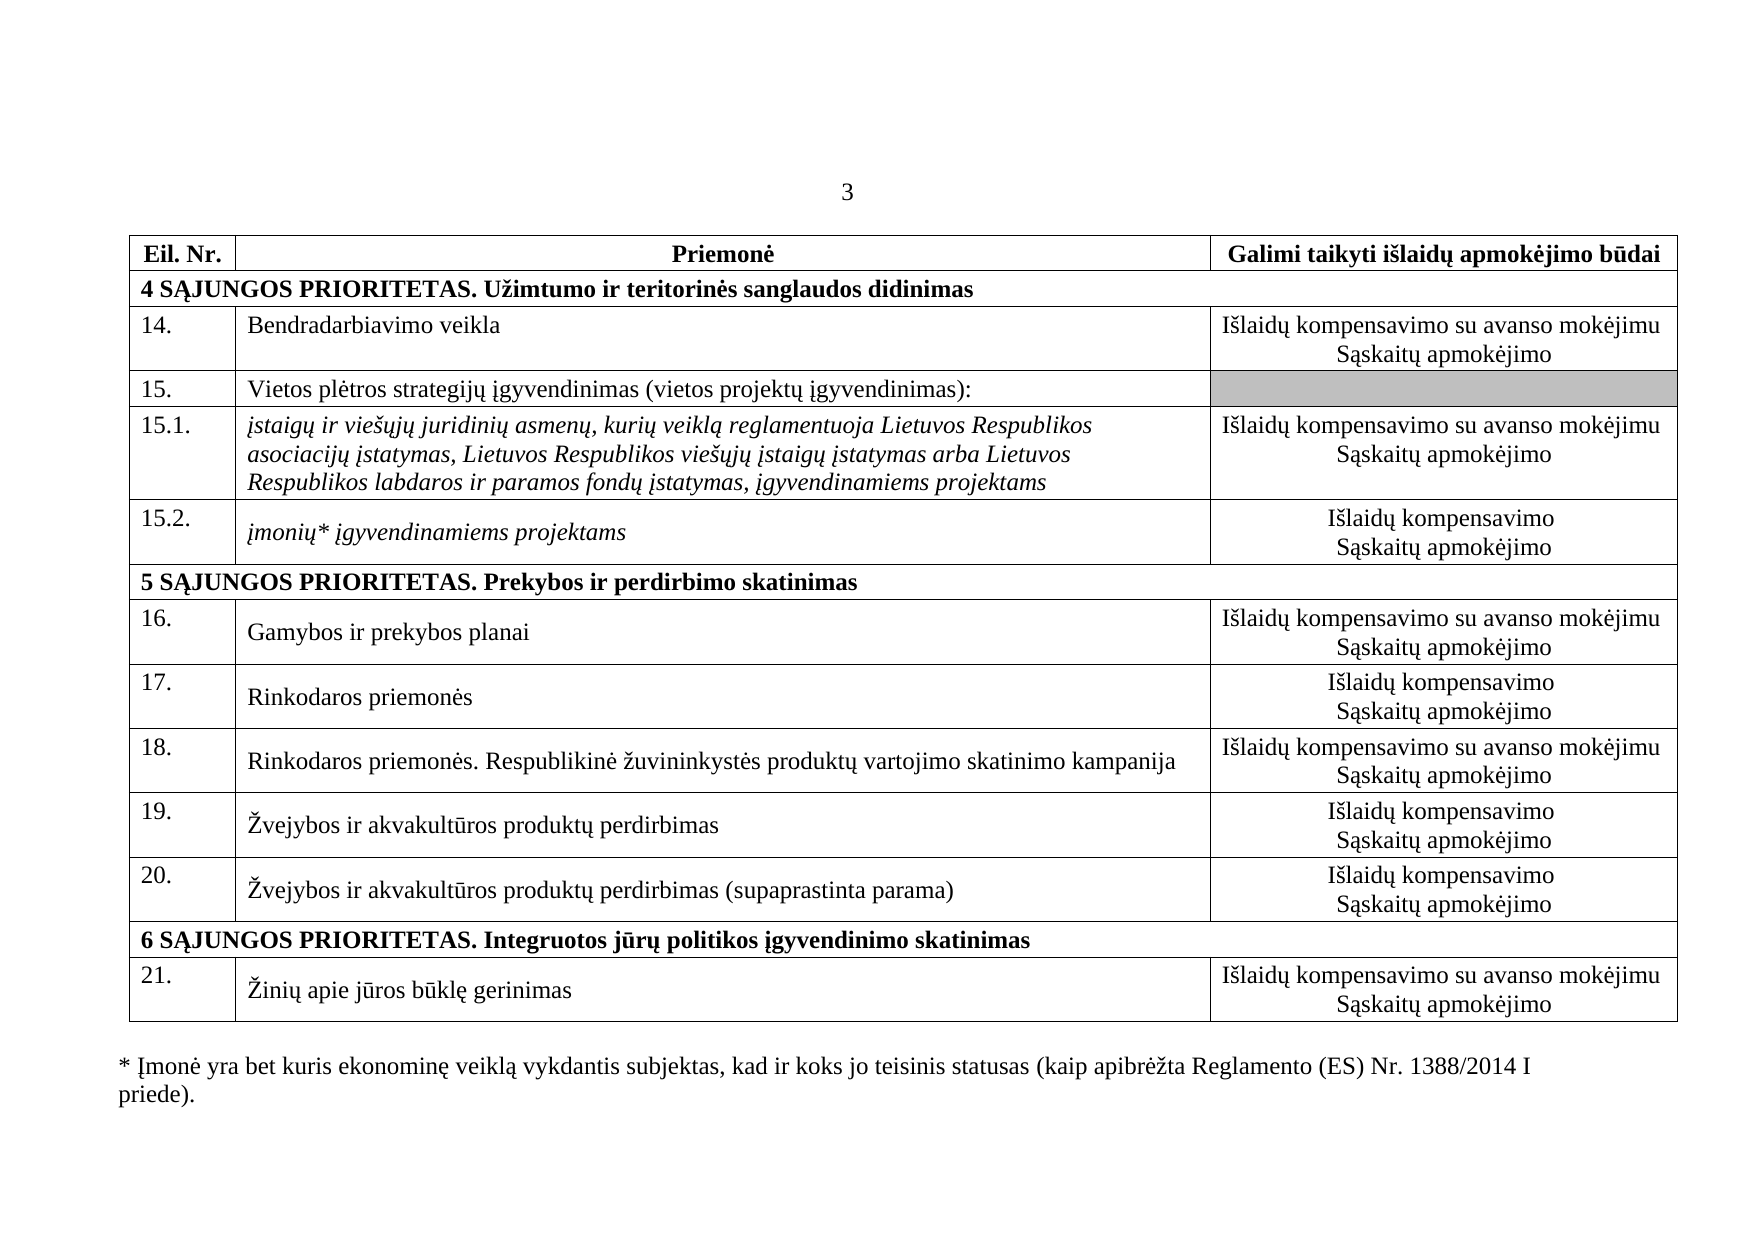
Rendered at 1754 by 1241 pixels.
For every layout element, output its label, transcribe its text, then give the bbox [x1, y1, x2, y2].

text * Įmonė yra bet kuris ekonominę veiklą vykdantis subjektas, kad ir koks jo teisinis statusas (kaip apibrėžta Reglamento (ES) Nr. 1388/2014 I priede). [118, 1051, 1577, 1108]
table_cell 15.2. [130, 500, 235, 563]
table_cell Rinkodaros priemonės [236, 665, 1210, 728]
table_cell 16. [130, 600, 235, 663]
table_cell Išlaidų kompensavimo su avanso mokėjimu Sąskaitų apmokėjimo [1211, 407, 1677, 499]
table_cell 21. [130, 958, 235, 1021]
table_cell Išlaidų kompensavimo su avanso mokėjimu Sąskaitų apmokėjimo [1211, 600, 1677, 663]
table_cell įstaigų ir viešųjų juridinių asmenų, kurių veiklą reglamentuoja Lietuvos Respublikos asociacijų įstatymas, Lietuvos Respublikos viešųjų įstaigų įstatymas arba Lietuvos Respublikos labdaros ir paramos fondų įstatymas, įgyvendinamiems projektams [236, 407, 1210, 499]
table_cell 20. [130, 858, 235, 921]
table_cell Išlaidų kompensavimo Sąskaitų apmokėjimo [1211, 665, 1677, 728]
table_cell 15.1. [130, 407, 235, 499]
table_cell 19. [130, 793, 235, 857]
table_cell 5 SĄJUNGOS PRIORITETAS. Prekybos ir perdirbimo skatinimas [130, 565, 1677, 599]
table_cell Žvejybos ir akvakultūros produktų perdirbimas [236, 793, 1210, 857]
table_cell Išlaidų kompensavimo Sąskaitų apmokėjimo [1211, 500, 1677, 563]
table_header Eil. Nr. [130, 236, 235, 270]
table_cell Išlaidų kompensavimo Sąskaitų apmokėjimo [1211, 793, 1677, 857]
table_cell 14. [130, 307, 235, 370]
table_header Priemonė [236, 236, 1210, 270]
table_cell 6 SĄJUNGOS PRIORITETAS. Integruotos jūrų politikos įgyvendinimo skatinimas [130, 922, 1677, 957]
table_cell įmonių* įgyvendinamiems projektams [236, 500, 1210, 563]
table_cell Išlaidų kompensavimo Sąskaitų apmokėjimo [1211, 858, 1677, 921]
table_cell 4 SĄJUNGOS PRIORITETAS. Užimtumo ir teritorinės sanglaudos didinimas [130, 271, 1677, 306]
table_cell Vietos plėtros strategijų įgyvendinimas (vietos projektų įgyvendinimas): [236, 371, 1210, 406]
table_cell Žvejybos ir akvakultūros produktų perdirbimas (supaprastinta parama) [236, 858, 1210, 921]
table_cell Gamybos ir prekybos planai [236, 600, 1210, 663]
table_cell [1211, 371, 1677, 406]
table_cell Išlaidų kompensavimo su avanso mokėjimu Sąskaitų apmokėjimo [1211, 958, 1677, 1021]
table_cell Išlaidų kompensavimo su avanso mokėjimu Sąskaitų apmokėjimo [1211, 729, 1677, 792]
table_cell Rinkodaros priemonės. Respublikinė žuvininkystės produktų vartojimo skatinimo kampanija [236, 729, 1210, 792]
table_cell 17. [130, 665, 235, 728]
table_cell Žinių apie jūros būklę gerinimas [236, 958, 1210, 1021]
table_cell Bendradarbiavimo veikla [236, 307, 1210, 370]
table_header Galimi taikyti išlaidų apmokėjimo būdai [1211, 236, 1677, 270]
table_cell 15. [130, 371, 235, 406]
table_cell 18. [130, 729, 235, 792]
table_cell Išlaidų kompensavimo su avanso mokėjimu Sąskaitų apmokėjimo [1211, 307, 1677, 370]
